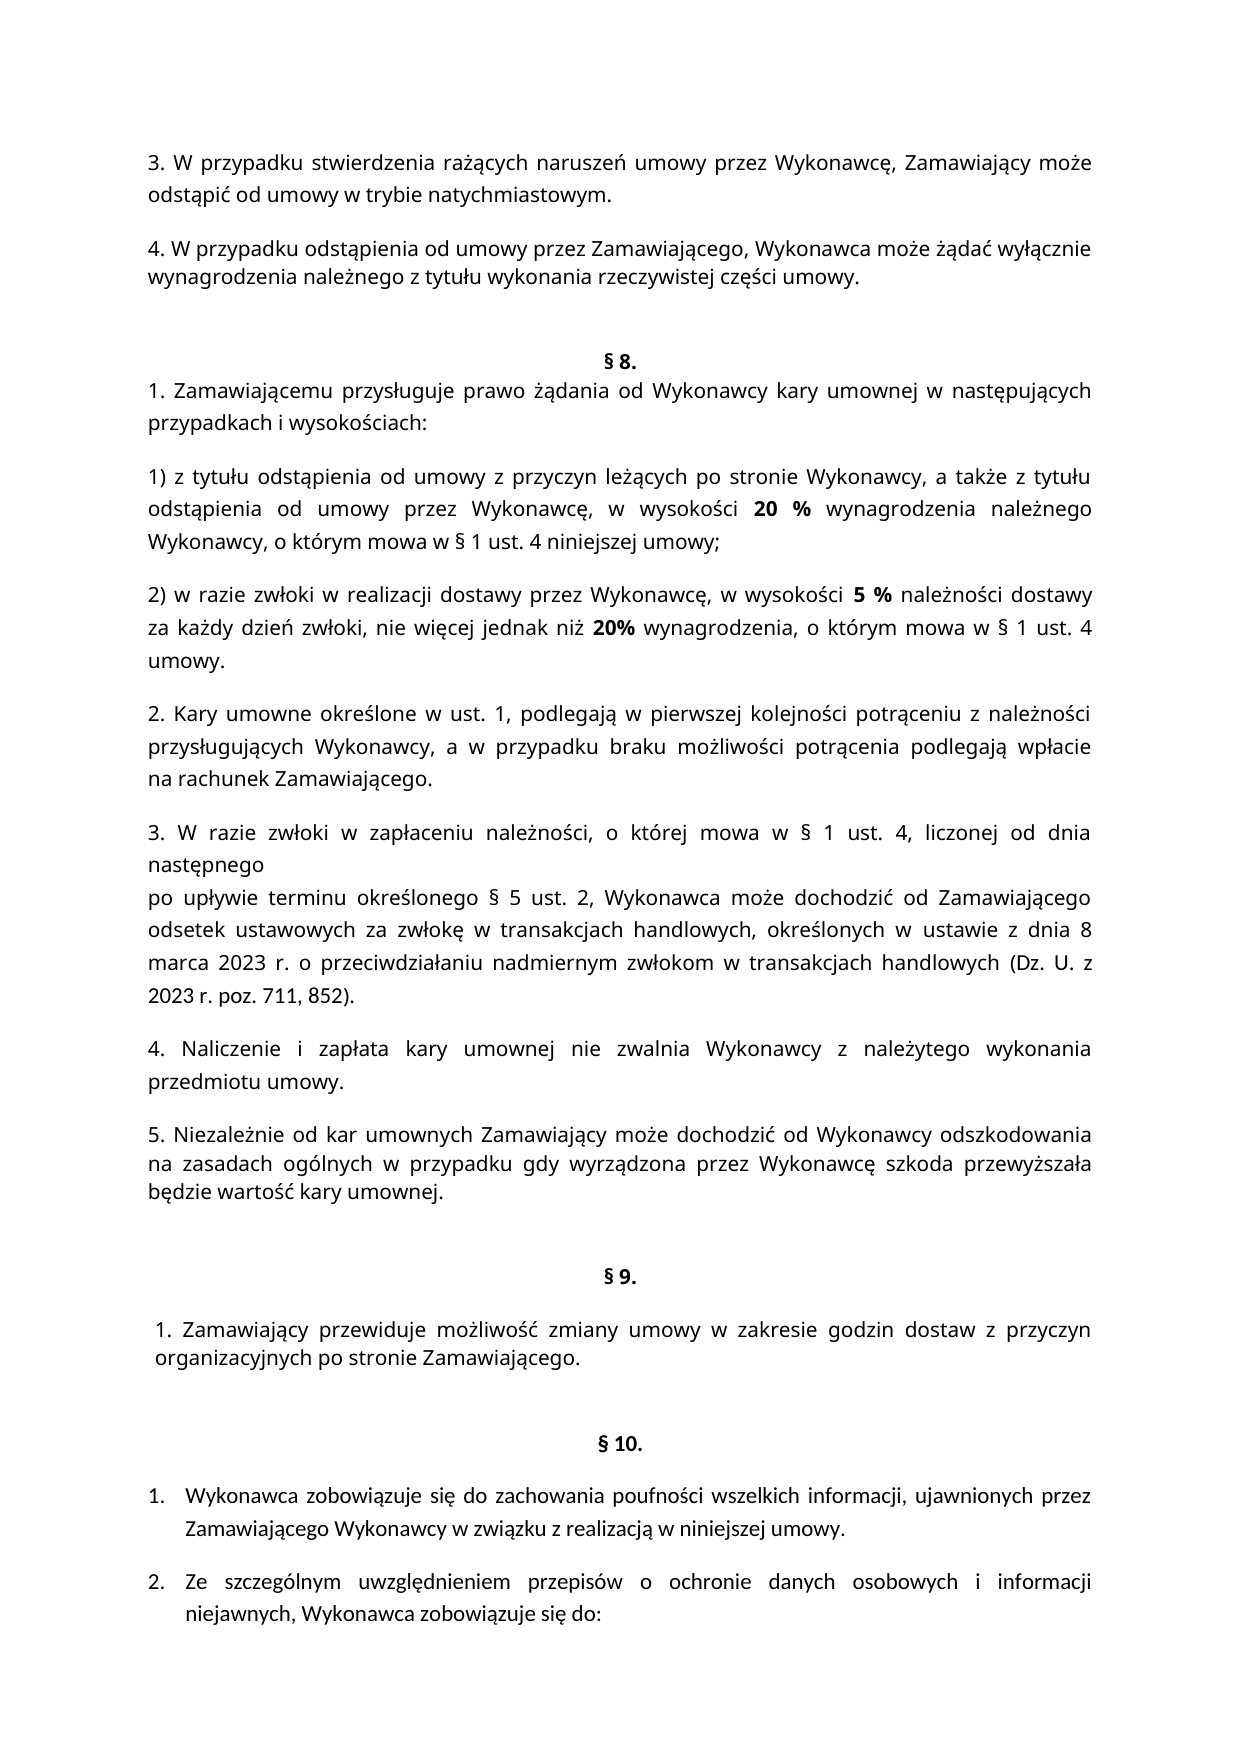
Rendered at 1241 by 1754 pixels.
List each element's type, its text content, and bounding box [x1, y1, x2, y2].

text 4. Naliczenie i zapłata kary umownej nie zwalnia Wykonawcy z należytego wykonania przedmiotu umowy. [148, 1034, 1093, 1095]
text 1) z tytułu odstąpienia od umowy z przyczyn leżących po stronie Wykonawcy, a także z tytułu odstąpienia od umowy przez Wykonawcę, w wysokości 20 % wynagrodzenia należnego Wykonawcy, o którym mowa w § 1 ust. 4 niniejszej umowy; [148, 462, 1093, 556]
text 3. W razie zwłoki w zapłaceniu należności, o której mowa w § 1 ust. 4, liczonej od dnia następnego po upływie terminu określonego § 5 ust. 2, Wykonawca może dochodzić od Zamawiającego odsetek ustawowych za zwłokę w transakcjach handlowych, określonych w ustawie z dnia 8 marca 2023 r. o przeciwdziałaniu nadmiernym zwłokom w transakcjach handlowych (Dz. U. z 2023 r. poz. 711, 852). [148, 818, 1093, 1009]
text 5. Niezależnie od kar umownych Zamawiający może dochodzić od Wykonawcy odszkodowania na zasadach ogólnych w przypadku gdy wyrządzona przez Wykonawcę szkoda przewyższała będzie wartość kary umownej. [148, 1120, 1093, 1206]
text § 9. [148, 1262, 1093, 1291]
text § 8. [148, 347, 1093, 376]
text 1. Zamawiającemu przysługuje prawo żądania od Wykonawcy kary umownej w następujących przypadkach i wysokościach: [148, 376, 1093, 437]
text 1. Zamawiający przewiduje możliwość zmiany umowy w zakresie godzin dostaw z przyczyn organizacyjnych po stronie Zamawiającego. [154, 1315, 1093, 1372]
text 4. W przypadku odstąpienia od umowy przez Zamawiającego, Wykonawca może żądać wyłącznie wynagrodzenia należnego z tytułu wykonania rzeczywistej części umowy. [148, 234, 1093, 291]
text 2. Kary umowne określone w ust. 1, podlegają w pierwszej kolejności potrąceniu z należności przysługujących Wykonawcy, a w przypadku braku możliwości potrącenia podlegają wpłacie na rachunek Zamawiającego. [148, 699, 1093, 793]
text § 10. [148, 1429, 1093, 1457]
list Ze szczególnym uwzględnieniem przepisów o ochronie danych osobowych i informacji niejawnych, Wykonawca zobowiązuje się do: [148, 1567, 1093, 1627]
text 3. W przypadku stwierdzenia rażących naruszeń umowy przez Wykonawcę, Zamawiający może odstąpić od umowy w trybie natychmiastowym. [148, 148, 1093, 209]
text 2) w razie zwłoki w realizacji dostawy przez Wykonawcę, w wysokości 5 % należności dostawy za każdy dzień zwłoki, nie więcej jednak niż 20% wynagrodzenia, o którym mowa w § 1 ust. 4 umowy. [148, 581, 1093, 674]
list Wykonawca zobowiązuje się do zachowania poufności wszelkich informacji, ujawnionych przez Zamawiającego Wykonawcy w związku z realizacją w niniejszej umowy. [148, 1482, 1093, 1542]
